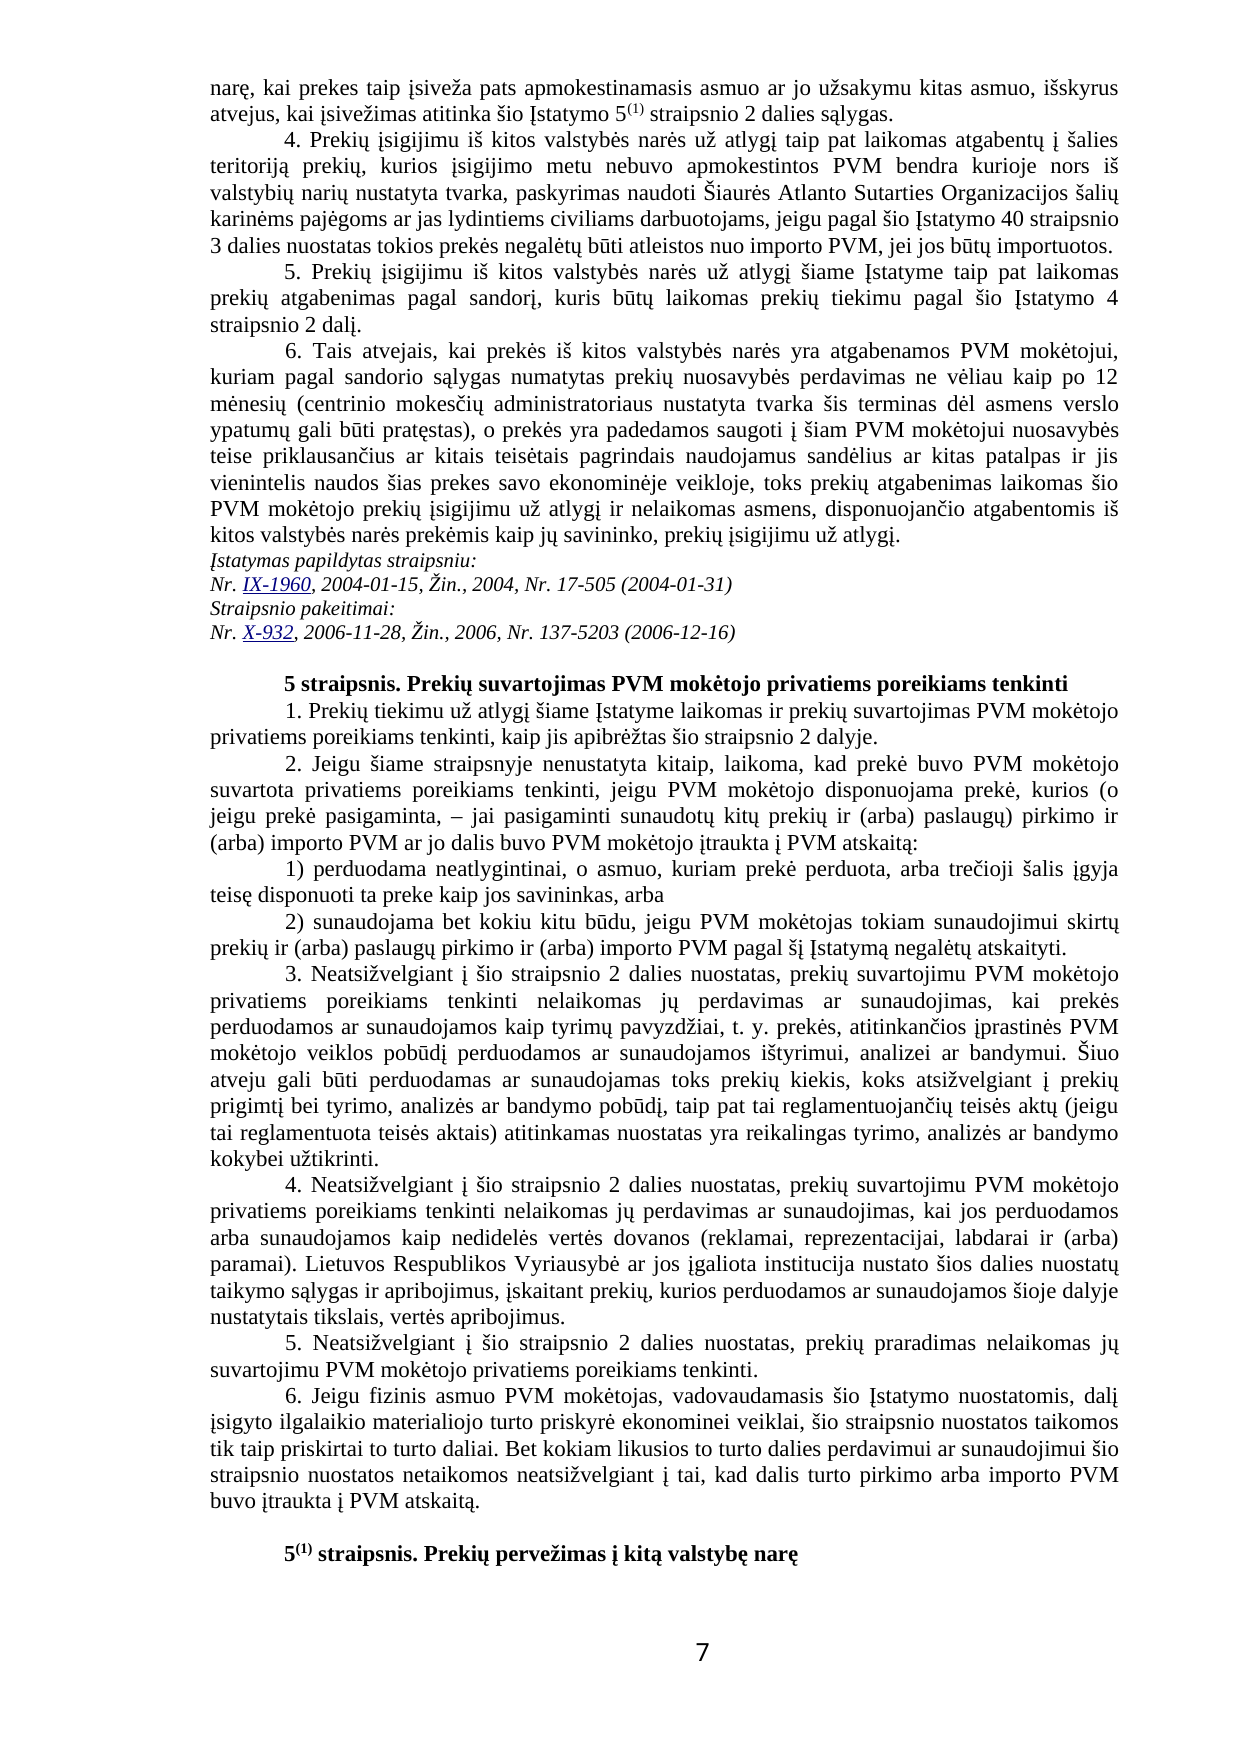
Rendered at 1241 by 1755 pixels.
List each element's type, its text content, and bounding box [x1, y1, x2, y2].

text 2) sunaudojama bet kokiu kitu būdu, jeigu PVM mokėtojas tokiam sunaudojimui skirtų prekių ir (arba) paslaugų pirkimo ir (arba) importo PVM pagal šį Įstatymą negalėtų atskaityti. [210, 908, 1120, 960]
text 5. Prekių įsigijimu iš kitos valstybės narės už atlygį šiame Įstatyme taip pat laikomas prekių atgabenimas pagal sandorį, kuris būtų laikomas prekių tiekimu pagal šio Įstatymo 4 straipsnio 2 dalį. [210, 258, 1120, 337]
text 5. Neatsižvelgiant į šio straipsnio 2 dalies nuostatas, prekių praradimas nelaikomas jų suvartojimu PVM mokėtojo privatiems poreikiams tenkinti. [210, 1329, 1120, 1382]
text 5(1) straipsnis. Prekių pervežimas į kitą valstybę narę [210, 1540, 1120, 1567]
text 5 straipsnis. Prekių suvartojimas PVM mokėtojo privatiems poreikiams tenkinti [210, 671, 1120, 697]
text 1) perduodama neatlygintinai, o asmuo, kuriam prekė perduota, arba trečioji šalis įgyja teisę disponuoti ta preke kaip jos savininkas, arba [210, 855, 1120, 908]
text Nr. IX-1960, 2004-01-15, Žin., 2004, Nr. 17-505 (2004-01-31) [210, 572, 1120, 596]
text 3. Neatsižvelgiant į šio straipsnio 2 dalies nuostatas, prekių suvartojimu PVM mokėtojo privatiems poreikiams tenkinti nelaikomas jų perdavimas ar sunaudojimas, kai prekės perduodamos ar sunaudojamos kaip tyrimų pavyzdžiai, t. y. prekės, atitinkančios įprastinės PVM mokėtojo veiklos pobūdį perduodamos ar sunaudojamos ištyrimui, analizei ar bandymui. Šiuo atveju gali būti perduodamas ar sunaudojamas toks prekių kiekis, koks atsižvelgiant į prekių prigimtį bei tyrimo, analizės ar bandymo pobūdį, taip pat tai reglamentuojančių teisės aktų (jeigu tai reglamentuota teisės aktais) atitinkamas nuostatas yra reikalingas tyrimo, analizės ar bandymo kokybei užtikrinti. [210, 960, 1120, 1171]
text Įstatymas papildytas straipsniu: [210, 548, 1120, 572]
text 6. Tais atvejais, kai prekės iš kitos valstybės narės yra atgabenamos PVM mokėtojui, kuriam pagal sandorio sąlygas numatytas prekių nuosavybės perdavimas ne vėliau kaip po 12 mėnesių (centrinio mokesčių administratoriaus nustatyta tvarka šis terminas dėl asmens verslo ypatumų gali būti pratęstas), o prekės yra padedamos saugoti į šiam PVM mokėtojui nuosavybės teise priklausančius ar kitais teisėtais pagrindais naudojamus sandėlius ar kitas patalpas ir jis vienintelis naudos šias prekes savo ekonominėje veikloje, toks prekių atgabenimas laikomas šio PVM mokėtojo prekių įsigijimu už atlygį ir nelaikomas asmens, disponuojančio atgabentomis iš kitos valstybės narės prekėmis kaip jų savininko, prekių įsigijimu už atlygį. [210, 337, 1120, 548]
text 4. Prekių įsigijimu iš kitos valstybės narės už atlygį taip pat laikomas atgabentų į šalies teritoriją prekių, kurios įsigijimo metu nebuvo apmokestintos PVM bendra kurioje nors iš valstybių narių nustatyta tvarka, paskyrimas naudoti Šiaurės Atlanto Sutarties Organizacijos šalių karinėms pajėgoms ar jas lydintiems civiliams darbuotojams, jeigu pagal šio Įstatymo 40 straipsnio 3 dalies nuostatas tokios prekės negalėtų būti atleistos nuo importo PVM, jei jos būtų importuotos. [210, 126, 1120, 258]
text 1. Prekių tiekimu už atlygį šiame Įstatyme laikomas ir prekių suvartojimas PVM mokėtojo privatiems poreikiams tenkinti, kaip jis apibrėžtas šio straipsnio 2 dalyje. [210, 697, 1120, 749]
text Straipsnio pakeitimai: [210, 596, 1120, 620]
text 4. Neatsižvelgiant į šio straipsnio 2 dalies nuostatas, prekių suvartojimu PVM mokėtojo privatiems poreikiams tenkinti nelaikomas jų perdavimas ar sunaudojimas, kai jos perduodamos arba sunaudojamos kaip nedidelės vertės dovanos (reklamai, reprezentacijai, labdarai ir (arba) paramai). Lietuvos Respublikos Vyriausybė ar jos įgaliota institucija nustato šios dalies nuostatų taikymo sąlygas ir apribojimus, įskaitant prekių, kurios perduodamos ar sunaudojamos šioje dalyje nustatytais tikslais, vertės apribojimus. [210, 1171, 1120, 1329]
text 6. Jeigu fizinis asmuo PVM mokėtojas, vadovaudamasis šio Įstatymo nuostatomis, dalį įsigyto ilgalaikio materialiojo turto priskyrė ekonominei veiklai, šio straipsnio nuostatos taikomos tik taip priskirtai to turto daliai. Bet kokiam likusios to turto dalies perdavimui ar sunaudojimui šio straipsnio nuostatos netaikomos neatsižvelgiant į tai, kad dalis turto pirkimo arba importo PVM buvo įtraukta į PVM atskaitą. [210, 1382, 1120, 1514]
text 2. Jeigu šiame straipsnyje nenustatyta kitaip, laikoma, kad prekė buvo PVM mokėtojo suvartota privatiems poreikiams tenkinti, jeigu PVM mokėtojo disponuojama prekė, kurios (o jeigu prekė pasigaminta, – jai pasigaminti sunaudotų kitų prekių ir (arba) paslaugų) pirkimo ir (arba) importo PVM ar jo dalis buvo PVM mokėtojo įtraukta į PVM atskaitą: [210, 749, 1120, 855]
text Nr. X-932, 2006-11-28, Žin., 2006, Nr. 137-5203 (2006-12-16) [210, 620, 1120, 644]
text narę, kai prekes taip įsiveža pats apmokestinamasis asmuo ar jo užsakymu kitas asmuo, išskyrus atvejus, kai įsivežimas atitinka šio Įstatymo 5(1) straipsnio 2 dalies sąlygas. [210, 73, 1120, 126]
